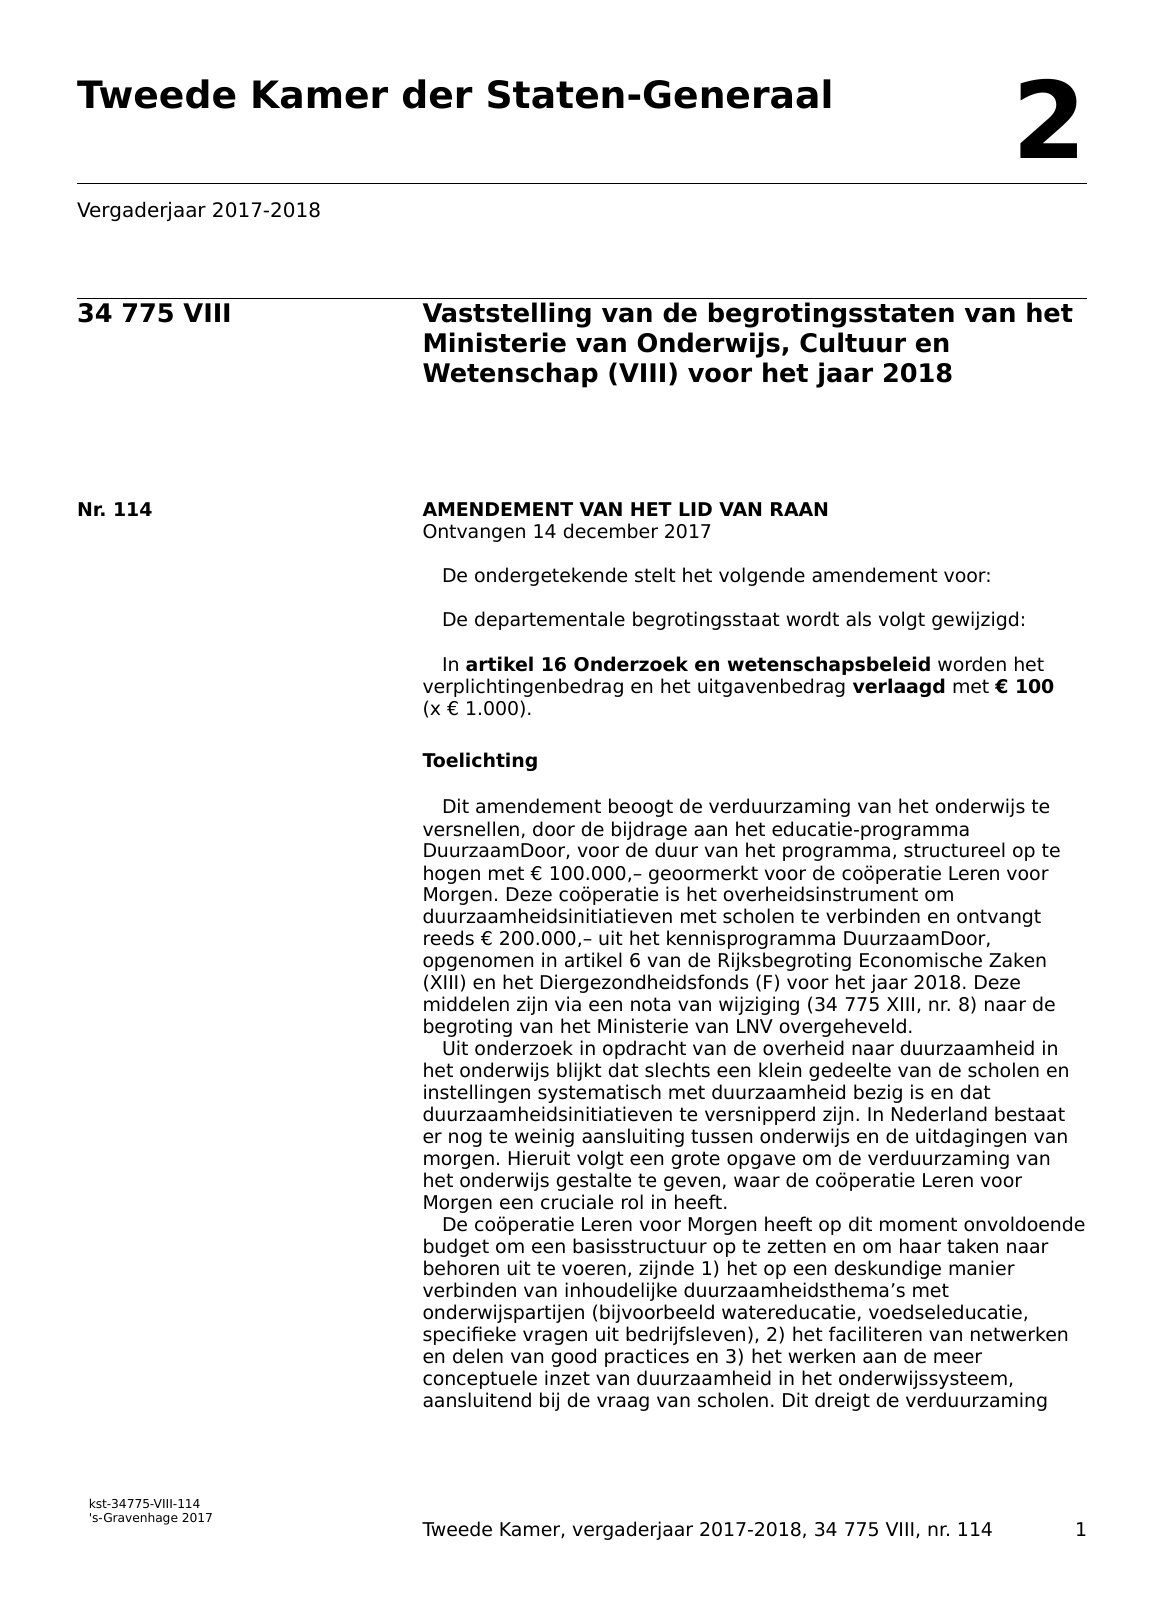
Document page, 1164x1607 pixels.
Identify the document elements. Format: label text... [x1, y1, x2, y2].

subtitle Nr. 114 AMENDEMENT VAN HET LID VAN RAAN [77, 499, 1087, 521]
text Dit amendement beoogt de verduurzaming van het onderwijs te versnellen, door de bijdrage aan het educatie-programma DuurzaamDoor, voor de duur van het programma, structureel op te hogen met € 100.000,– geoormerkt voor de coöperatie Leren voor Morgen. Deze coöperatie is het overheidsinstrument om duurzaamheidsinitiatieven met scholen te verbinden en ontvangt reeds € 200.000,– uit het kennisprogramma DuurzaamDoor, opgenomen in artikel 6 van de Rijksbegroting Economische Zaken (XIII) en het Diergezondheidsfonds (F) voor het jaar 2018. Deze middelen zijn via een nota van wijziging (34 775 XIII, nr. 8) naar de begroting van het Ministerie van LNV overgeheveld. [422, 796, 1087, 1038]
table_header 2 [886, 59, 1087, 183]
text Uit onderzoek in opdracht van de overheid naar duurzaamheid in het onderwijs blijkt dat slechts een klein gedeelte van de scholen en instellingen systematisch met duurzaamheid bezig is en dat duurzaamheidsinitiatieven te versnipperd zijn. In Nederland bestaat er nog te weinig aansluiting tussen onderwijs en de uitdagingen van morgen. Hieruit volgt een grote opgave om de verduurzaming van het onderwijs gestalte te geven, waar de coöperatie Leren voor Morgen een cruciale rol in heeft. [422, 1038, 1087, 1214]
text De coöperatie Leren voor Morgen heeft op dit moment onvoldoende budget om een basisstructuur op te zetten en om haar taken naar behoren uit te voeren, zijnde 1) het op een deskundige manier verbinden van inhoudelijke duurzaamheidsthema’s met onderwijspartijen (bijvoorbeeld watereducatie, voedseleducatie, specifieke vragen uit bedrijfsleven), 2) het faciliteren van netwerken en delen van good practices en 3) het werken aan de meer conceptuele inzet van duurzaamheid in het onderwijssysteem, aansluitend bij de vraag van scholen. Dit dreigt de verduurzaming [422, 1214, 1087, 1412]
table_cell Vergaderjaar 2017-2018 [77, 184, 1087, 298]
text De ondergetekende stelt het volgende amendement voor: [422, 565, 1087, 587]
text In artikel 16 Onderzoek en wetenschapsbeleid worden het verplichtingenbedrag en het uitgavenbedrag verlaagd met € 100 (x € 1.000). [422, 653, 1087, 719]
table_header Tweede Kamer der Staten-Generaal [77, 59, 886, 183]
text Ontvangen 14 december 2017 [422, 521, 1087, 543]
subtitle Toelichting [422, 749, 1087, 771]
text kst-34775-VIII-114 [88, 1497, 323, 1511]
subtitle 34 775 VIII Vaststelling van de begrotingsstaten van het Ministerie van Onderwijs, Cultuur en Wetenschap (VIII) voor het jaar 2018 [77, 299, 1087, 388]
text 's-Gravenhage 2017 [88, 1511, 323, 1525]
text De departementale begrotingsstaat wordt als volgt gewijzigd: [422, 609, 1087, 631]
